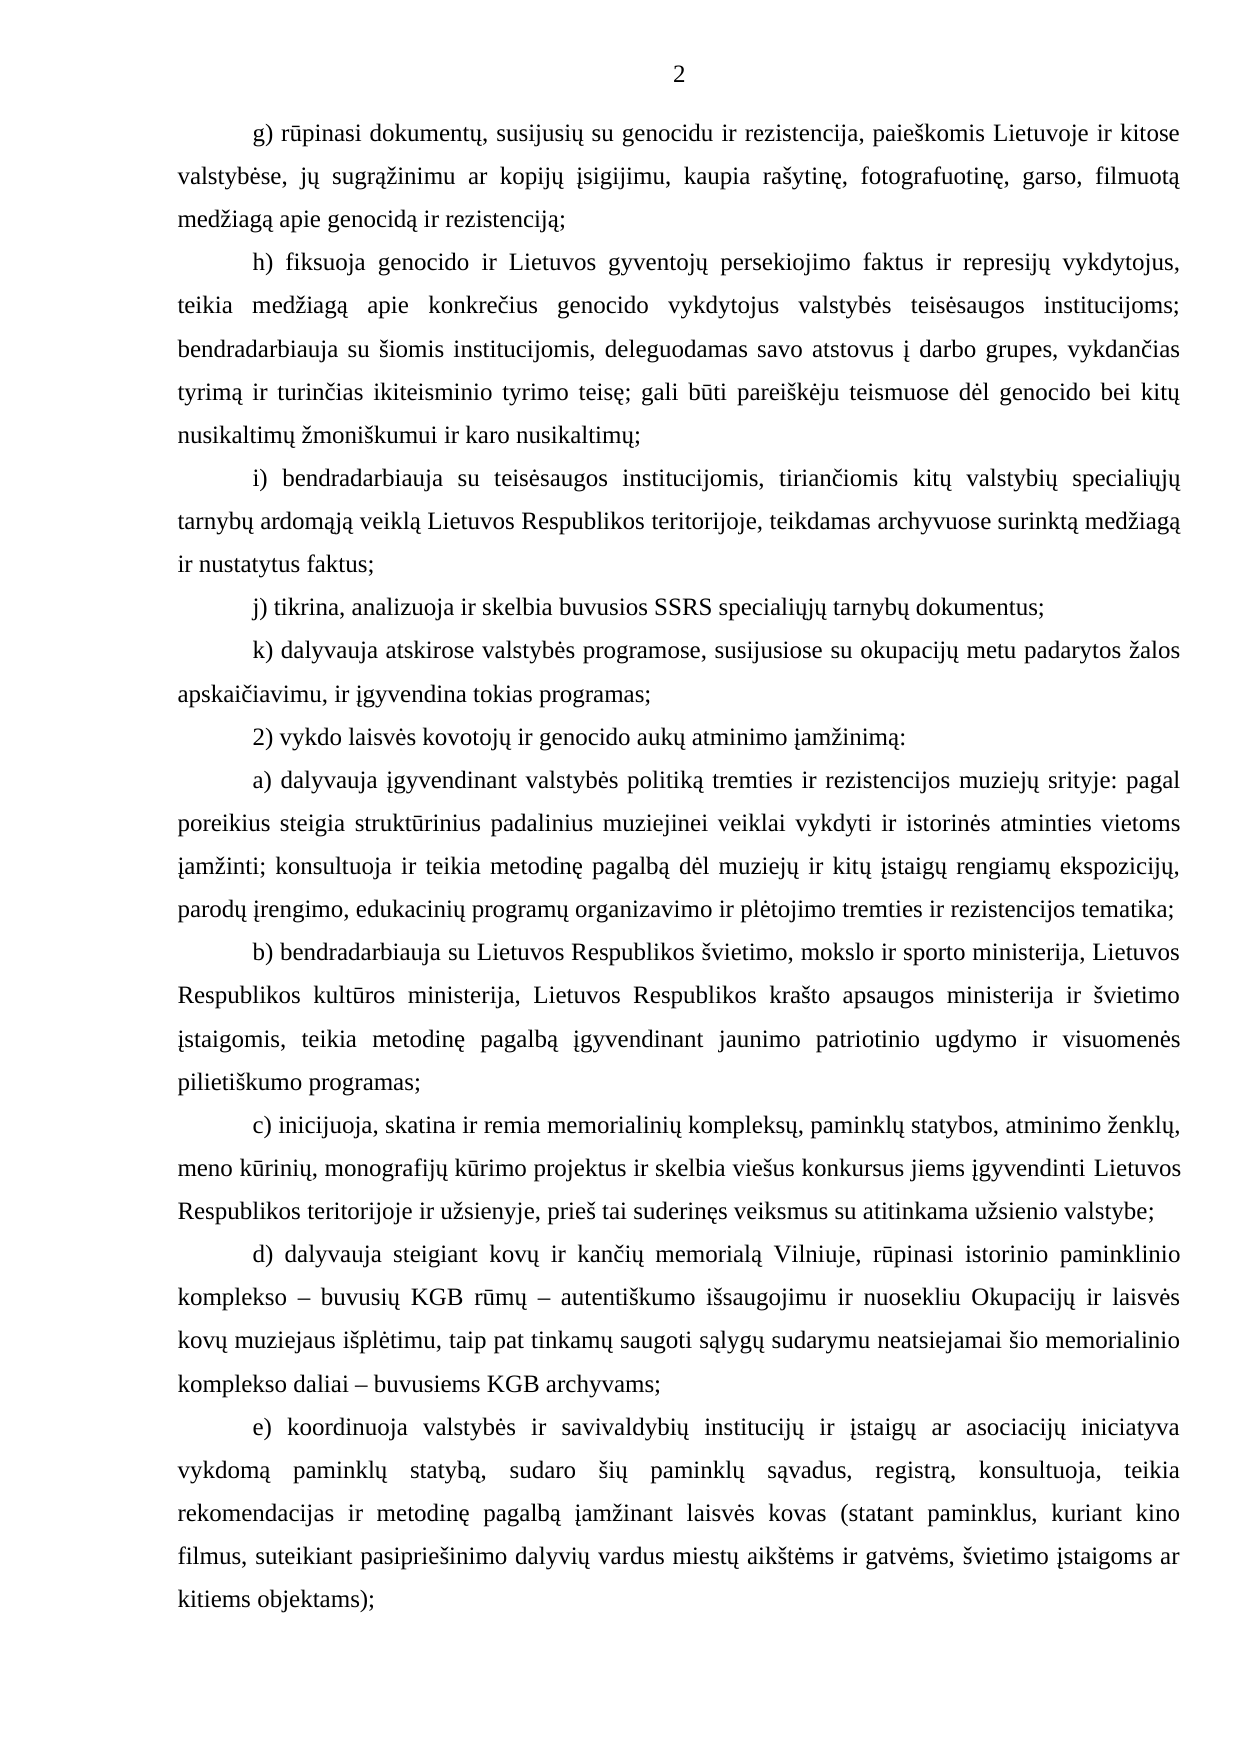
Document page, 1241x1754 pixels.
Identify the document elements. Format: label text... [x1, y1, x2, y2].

text k) dalyvauja atskirose valstybės programose, susijusiose su okupacijų metu padarytos žalos apskaičiavimu, ir įgyvendina tokias programas; [177, 636, 1181, 707]
text i) bendradarbiauja su teisėsaugos institucijomis, tiriančiomis kitų valstybių specialiųjų tarnybų ardomąją veiklą Lietuvos Respublikos teritorijoje, teikdamas archyvuose surinktą medžiagą ir nustatytus faktus; [177, 463, 1181, 578]
text 2) vykdo laisvės kovotojų ir genocido aukų atminimo įamžinimą: [177, 722, 1181, 751]
text a) dalyvauja įgyvendinant valstybės politiką tremties ir rezistencijos muziejų srityje: pagal poreikius steigia struktūrinius padalinius muziejinei veiklai vykdyti ir istorinės atminties vietoms įamžinti; konsultuoja ir teikia metodinę pagalbą dėl muziejų ir kitų įstaigų rengiamų ekspozicijų, parodų įrengimo, edukacinių programų organizavimo ir plėtojimo tremties ir rezistencijos tematika; [177, 765, 1181, 923]
text c) inicijuoja, skatina ir remia memorialinių kompleksų, paminklų statybos, atminimo ženklų, meno kūrinių, monografijų kūrimo projektus ir skelbia viešus konkursus jiems įgyvendinti Lietuvos Respublikos teritorijoje ir užsienyje, prieš tai suderinęs veiksmus su atitinkama užsienio valstybe; [177, 1110, 1181, 1225]
text b) bendradarbiauja su Lietuvos Respublikos švietimo, mokslo ir sporto ministerija, Lietuvos Respublikos kultūros ministerija, Lietuvos Respublikos krašto apsaugos ministerija ir švietimo įstaigomis, teikia metodinę pagalbą įgyvendinant jaunimo patriotinio ugdymo ir visuomenės pilietiškumo programas; [177, 937, 1181, 1096]
text g) rūpinasi dokumentų, susijusių su genocidu ir rezistencija, paieškomis Lietuvoje ir kitose valstybėse, jų sugrąžinimu ar kopijų įsigijimu, kaupia rašytinę, fotografuotinę, garso, filmuotą medžiagą apie genocidą ir rezistenciją; [177, 118, 1181, 233]
text j) tikrina, analizuoja ir skelbia buvusios SSRS specialiųjų tarnybų dokumentus; [177, 592, 1181, 621]
text d) dalyvauja steigiant kovų ir kančių memorialą Vilniuje, rūpinasi istorinio paminklinio komplekso – buvusių KGB rūmų – autentiškumo išsaugojimu ir nuosekliu Okupacijų ir laisvės kovų muziejaus išplėtimu, taip pat tinkamų saugoti sąlygų sudarymu neatsiejamai šio memorialinio komplekso daliai – buvusiems KGB archyvams; [177, 1239, 1181, 1397]
text h) fiksuoja genocido ir Lietuvos gyventojų persekiojimo faktus ir represijų vykdytojus, teikia medžiagą apie konkrečius genocido vykdytojus valstybės teisėsaugos institucijoms; bendradarbiauja su šiomis institucijomis, deleguodamas savo atstovus į darbo grupes, vykdančias tyrimą ir turinčias ikiteisminio tyrimo teisę; gali būti pareiškėju teismuose dėl genocido bei kitų nusikaltimų žmoniškumui ir karo nusikaltimų; [177, 247, 1181, 449]
text e) koordinuoja valstybės ir savivaldybių institucijų ir įstaigų ar asociacijų iniciatyva vykdomą paminklų statybą, sudaro šių paminklų sąvadus, registrą, konsultuoja, teikia rekomendacijas ir metodinę pagalbą įamžinant laisvės kovas (statant paminklus, kuriant kino filmus, suteikiant pasipriešinimo dalyvių vardus miestų aikštėms ir gatvėms, švietimo įstaigoms ar kitiems objektams); [177, 1412, 1181, 1613]
